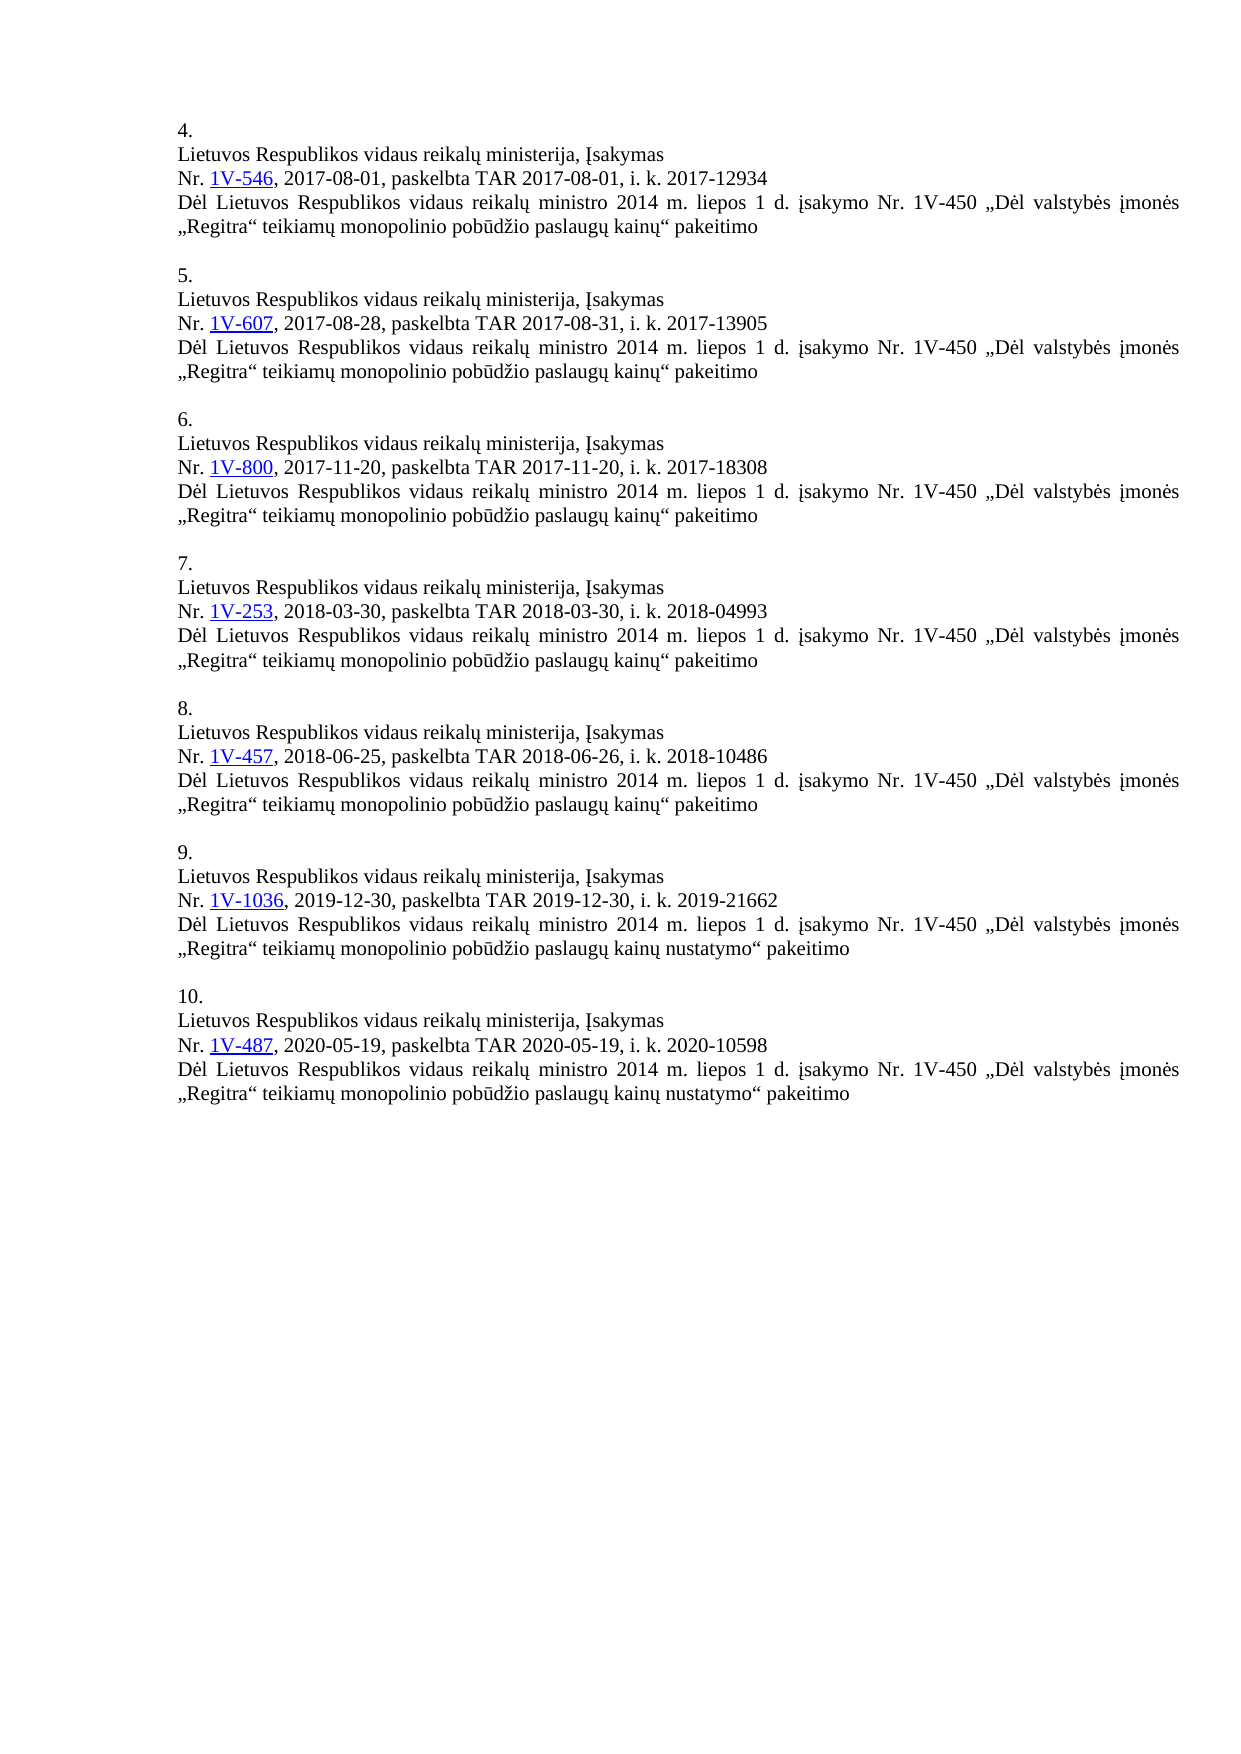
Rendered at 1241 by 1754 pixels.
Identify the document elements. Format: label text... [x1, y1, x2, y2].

text Dėl Lietuvos Respublikos vidaus reikalų ministro 2014 m. liepos 1 d. įsakymo Nr. 1V-450 „Dėl valstybės įmonės „Regitra“ teikiamų monopolinio pobūdžio paslaugų kainų“ pakeitimo [177, 190, 1181, 238]
text Nr. 1V-1036, 2019-12-30, paskelbta TAR 2019-12-30, i. k. 2019-21662 [177, 888, 1181, 912]
text 7. [177, 551, 1181, 575]
text 10. [177, 984, 1181, 1008]
text Nr. 1V-457, 2018-06-25, paskelbta TAR 2018-06-26, i. k. 2018-10486 [177, 744, 1181, 768]
text Dėl Lietuvos Respublikos vidaus reikalų ministro 2014 m. liepos 1 d. įsakymo Nr. 1V-450 „Dėl valstybės įmonės „Regitra“ teikiamų monopolinio pobūdžio paslaugų kainų“ pakeitimo [177, 479, 1181, 527]
text Dėl Lietuvos Respublikos vidaus reikalų ministro 2014 m. liepos 1 d. įsakymo Nr. 1V-450 „Dėl valstybės įmonės „Regitra“ teikiamų monopolinio pobūdžio paslaugų kainų“ pakeitimo [177, 623, 1181, 672]
text Lietuvos Respublikos vidaus reikalų ministerija, Įsakymas [177, 142, 1181, 166]
text 5. [177, 262, 1181, 287]
text Dėl Lietuvos Respublikos vidaus reikalų ministro 2014 m. liepos 1 d. įsakymo Nr. 1V-450 „Dėl valstybės įmonės „Regitra“ teikiamų monopolinio pobūdžio paslaugų kainų“ pakeitimo [177, 768, 1181, 816]
text Lietuvos Respublikos vidaus reikalų ministerija, Įsakymas [177, 1008, 1181, 1032]
text Nr. 1V-546, 2017-08-01, paskelbta TAR 2017-08-01, i. k. 2017-12934 [177, 166, 1181, 190]
text 9. [177, 840, 1181, 864]
text 8. [177, 696, 1181, 720]
text 4. [177, 118, 1181, 142]
text Lietuvos Respublikos vidaus reikalų ministerija, Įsakymas [177, 720, 1181, 744]
text Dėl Lietuvos Respublikos vidaus reikalų ministro 2014 m. liepos 1 d. įsakymo Nr. 1V-450 „Dėl valstybės įmonės „Regitra“ teikiamų monopolinio pobūdžio paslaugų kainų“ pakeitimo [177, 335, 1181, 383]
text 6. [177, 407, 1181, 431]
text Lietuvos Respublikos vidaus reikalų ministerija, Įsakymas [177, 864, 1181, 888]
text Lietuvos Respublikos vidaus reikalų ministerija, Įsakymas [177, 431, 1181, 455]
text Lietuvos Respublikos vidaus reikalų ministerija, Įsakymas [177, 287, 1181, 311]
text Dėl Lietuvos Respublikos vidaus reikalų ministro 2014 m. liepos 1 d. įsakymo Nr. 1V-450 „Dėl valstybės įmonės „Regitra“ teikiamų monopolinio pobūdžio paslaugų kainų nustatymo“ pakeitimo [177, 912, 1181, 960]
text Nr. 1V-800, 2017-11-20, paskelbta TAR 2017-11-20, i. k. 2017-18308 [177, 455, 1181, 479]
text Lietuvos Respublikos vidaus reikalų ministerija, Įsakymas [177, 575, 1181, 599]
text Nr. 1V-487, 2020-05-19, paskelbta TAR 2020-05-19, i. k. 2020-10598 [177, 1032, 1181, 1057]
text Nr. 1V-607, 2017-08-28, paskelbta TAR 2017-08-31, i. k. 2017-13905 [177, 311, 1181, 335]
text Dėl Lietuvos Respublikos vidaus reikalų ministro 2014 m. liepos 1 d. įsakymo Nr. 1V-450 „Dėl valstybės įmonės „Regitra“ teikiamų monopolinio pobūdžio paslaugų kainų nustatymo“ pakeitimo [177, 1057, 1181, 1105]
text Nr. 1V-253, 2018-03-30, paskelbta TAR 2018-03-30, i. k. 2018-04993 [177, 599, 1181, 623]
